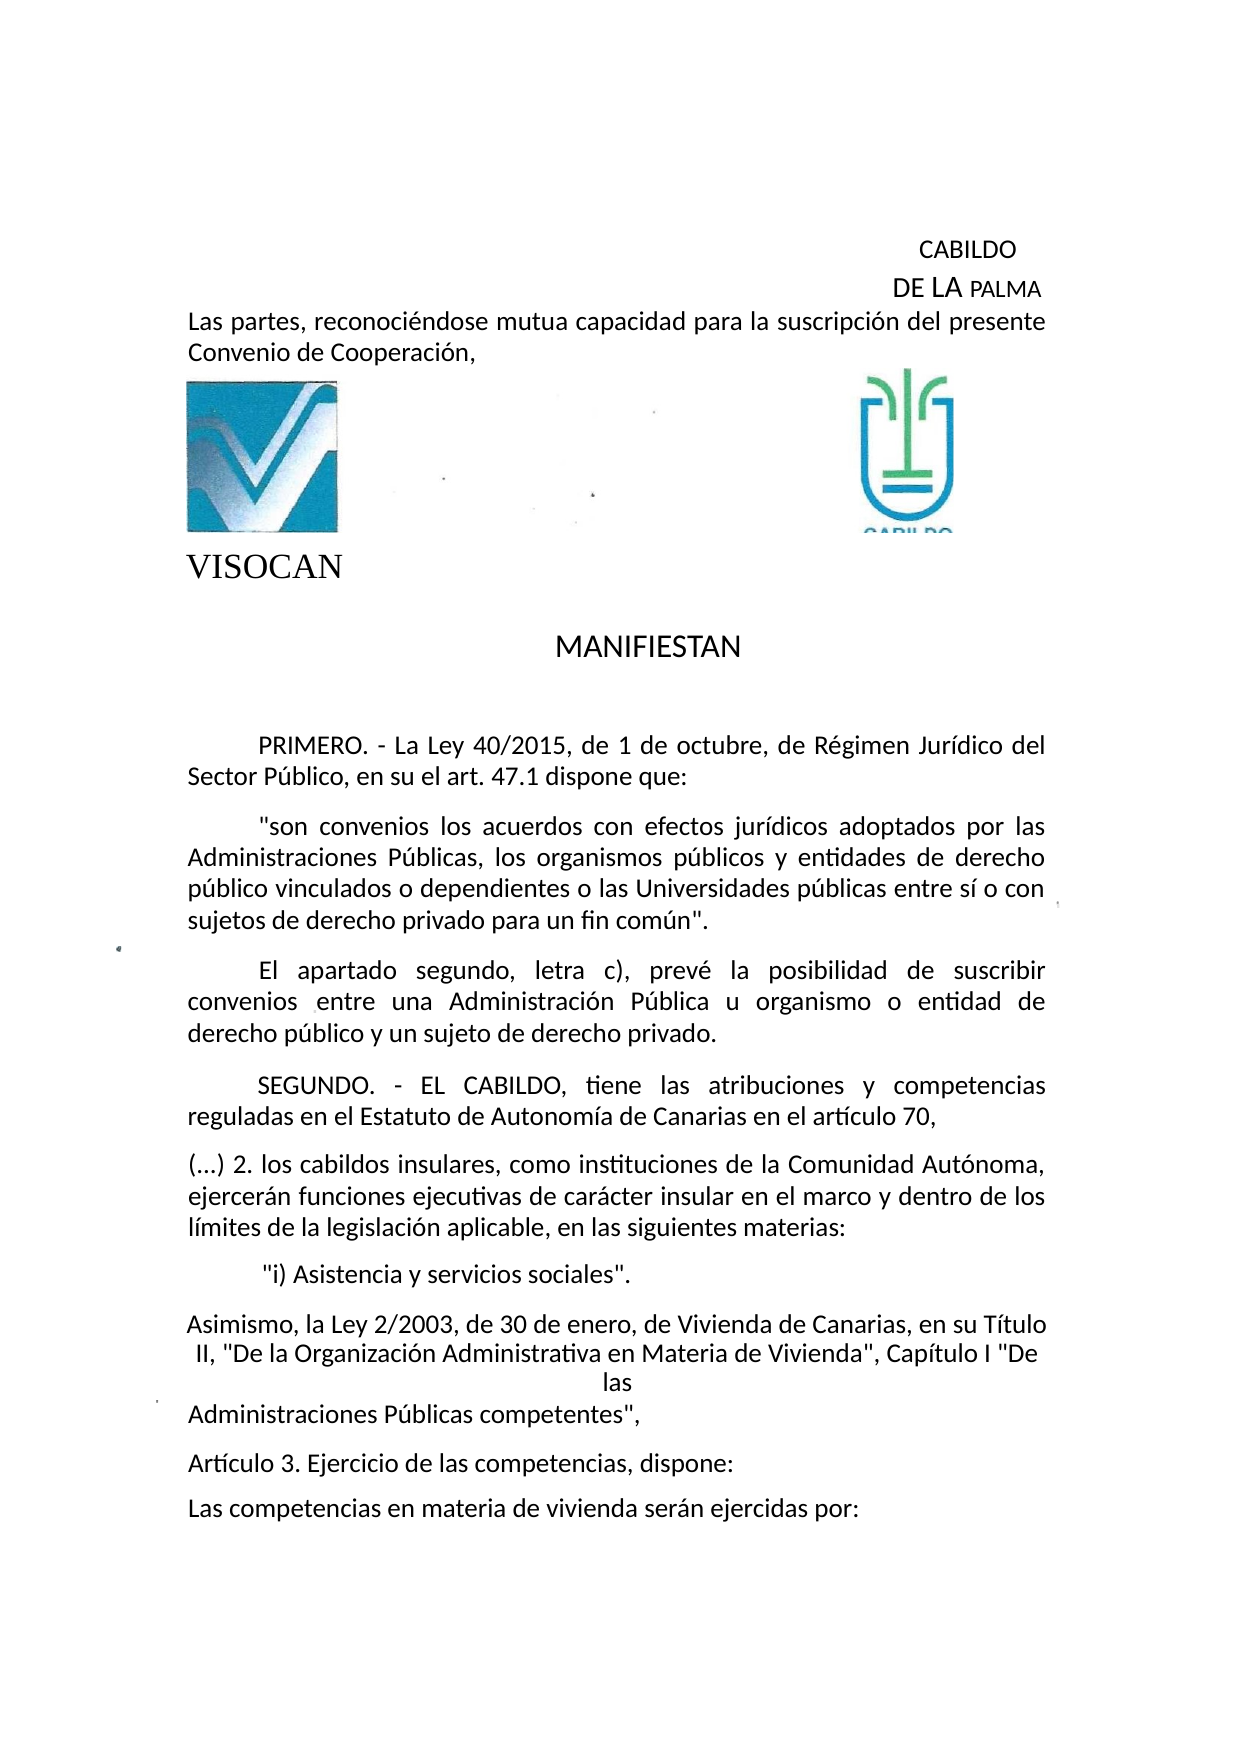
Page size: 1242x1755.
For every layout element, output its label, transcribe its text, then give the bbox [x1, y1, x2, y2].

text PRIMERO. - La Ley 40/2015, de 1 de octubre, de Régimen Jurídico del Sector Público, en su el art. 47.1 dispone que: [187, 729, 1047, 792]
text "son convenios los acuerdos con efectos jurídicos adoptados por las Administraciones Públicas, los organismos públicos y entidades de derecho público vinculados o dependientes o las Universidades públicas entre sí o con sujetos de derecho privado para un fin común". [187, 810, 1047, 936]
text SEGUNDO. - EL CABILDO, tiene las atribuciones y competencias reguladas en el Estatuto de Autonomía de Canarias en el artículo 70, [187, 1069, 1047, 1132]
text Las competencias en materia de vivienda serán ejercidas por: [188, 1493, 1047, 1524]
text Las partes, reconociéndose mutua capacidad para la suscripción del presente Convenio de Cooperación, [188, 305, 1047, 368]
text "i) Asistencia y servicios sociales". [261, 1258, 1047, 1290]
text El apartado segundo, letra c), prevé la posibilidad de suscribir convenios entre una Administración Pública u organismo o entidad de derecho público y un sujeto de derecho privado. [187, 954, 1047, 1049]
text Artículo 3. Ejercicio de las competencias, dispone: [188, 1447, 1047, 1478]
text Administraciones Públicas competentes", [188, 1398, 1047, 1430]
text (...) 2. los cabildos insulares, como instituciones de la Comunidad Autónoma, ejercerán funciones ejecutivas de carácter insular en el marco y dentro de los límites de la legislación aplicable, en las siguientes materias: [188, 1149, 1047, 1243]
subtitle MANIFIESTAN [254, 625, 1042, 665]
subtitle VISOCAN [186, 545, 1048, 586]
text Asimismo, la Ley 2/2003, de 30 de enero, de Vivienda de Canarias, en su Título II, "De la Organización Administrativa en Materia de Vivienda", Capítulo I "De las [186, 1309, 1048, 1398]
